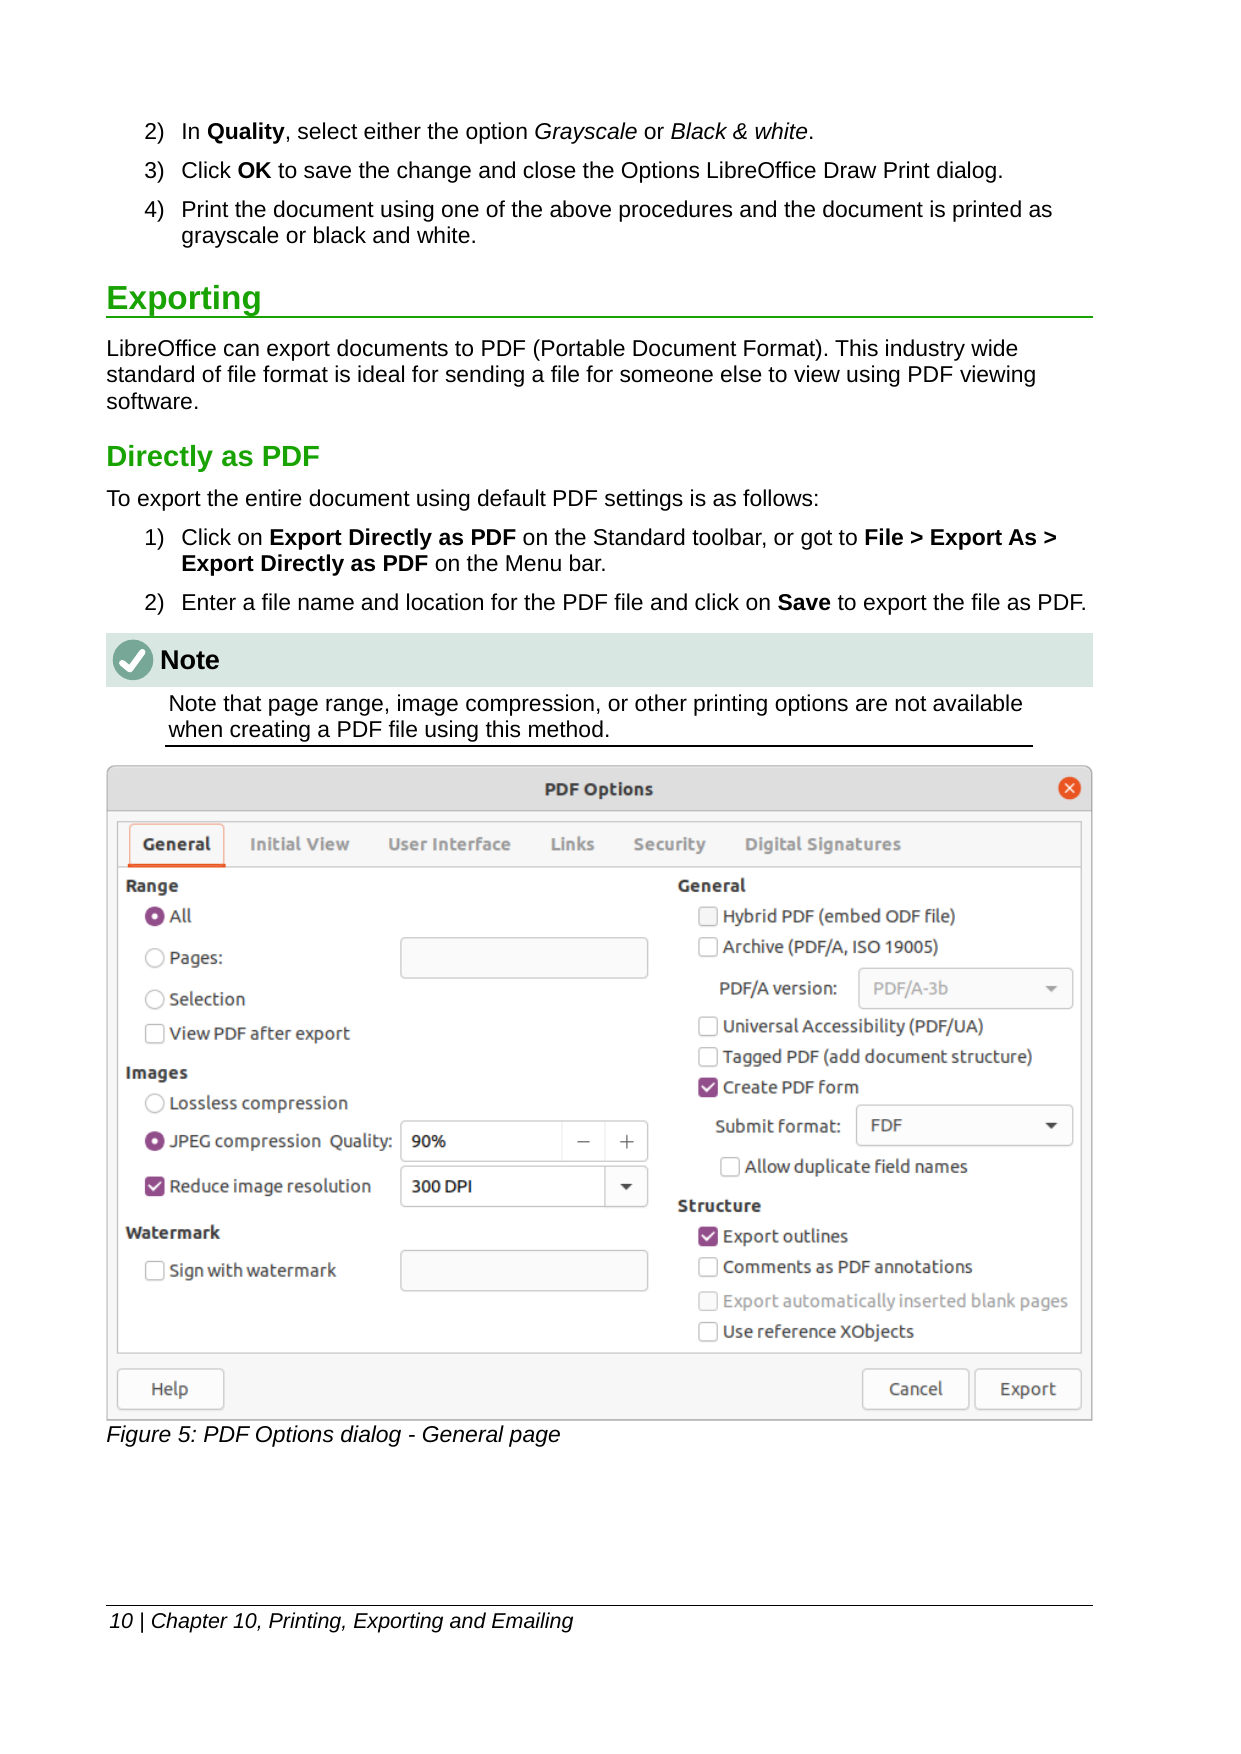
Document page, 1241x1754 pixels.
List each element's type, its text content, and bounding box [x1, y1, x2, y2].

picture [106, 765, 1093, 1421]
text Note that page range, image compression, or other printing options are not available when creating a PDF file using this method. [165, 687, 1033, 745]
subtitle Exporting [106, 278, 1093, 316]
list In Quality, select either the option Grayscale or Black & white. [164, 118, 1093, 144]
list Enter a file name and location for the PDF file and click on Save to export the file as PDF. [164, 589, 1093, 615]
list Print the document using one of the above procedures and the document is printed as grayscale or black and white. [164, 196, 1093, 248]
text Figure 5: PDF Options dialog - General page [106, 1421, 1093, 1447]
text LibreOffice can export documents to PDF (Portable Document Format). This industry wide standard of file format is ideal for sending a file for someone else to view using PDF viewing software. [106, 335, 1093, 414]
subtitle Directly as PDF [106, 439, 1093, 472]
list Click on Export Directly as PDF on the Standard toolbar, or got to File > Export As > Export Directly as PDF on the Menu bar. [164, 524, 1093, 577]
list Click OK to save the change and close the Options LibreOffice Draw Print dialog. [164, 157, 1093, 183]
subtitle Note [106, 633, 1093, 687]
text To export the entire document using default PDF settings is as follows: [106, 485, 1093, 511]
